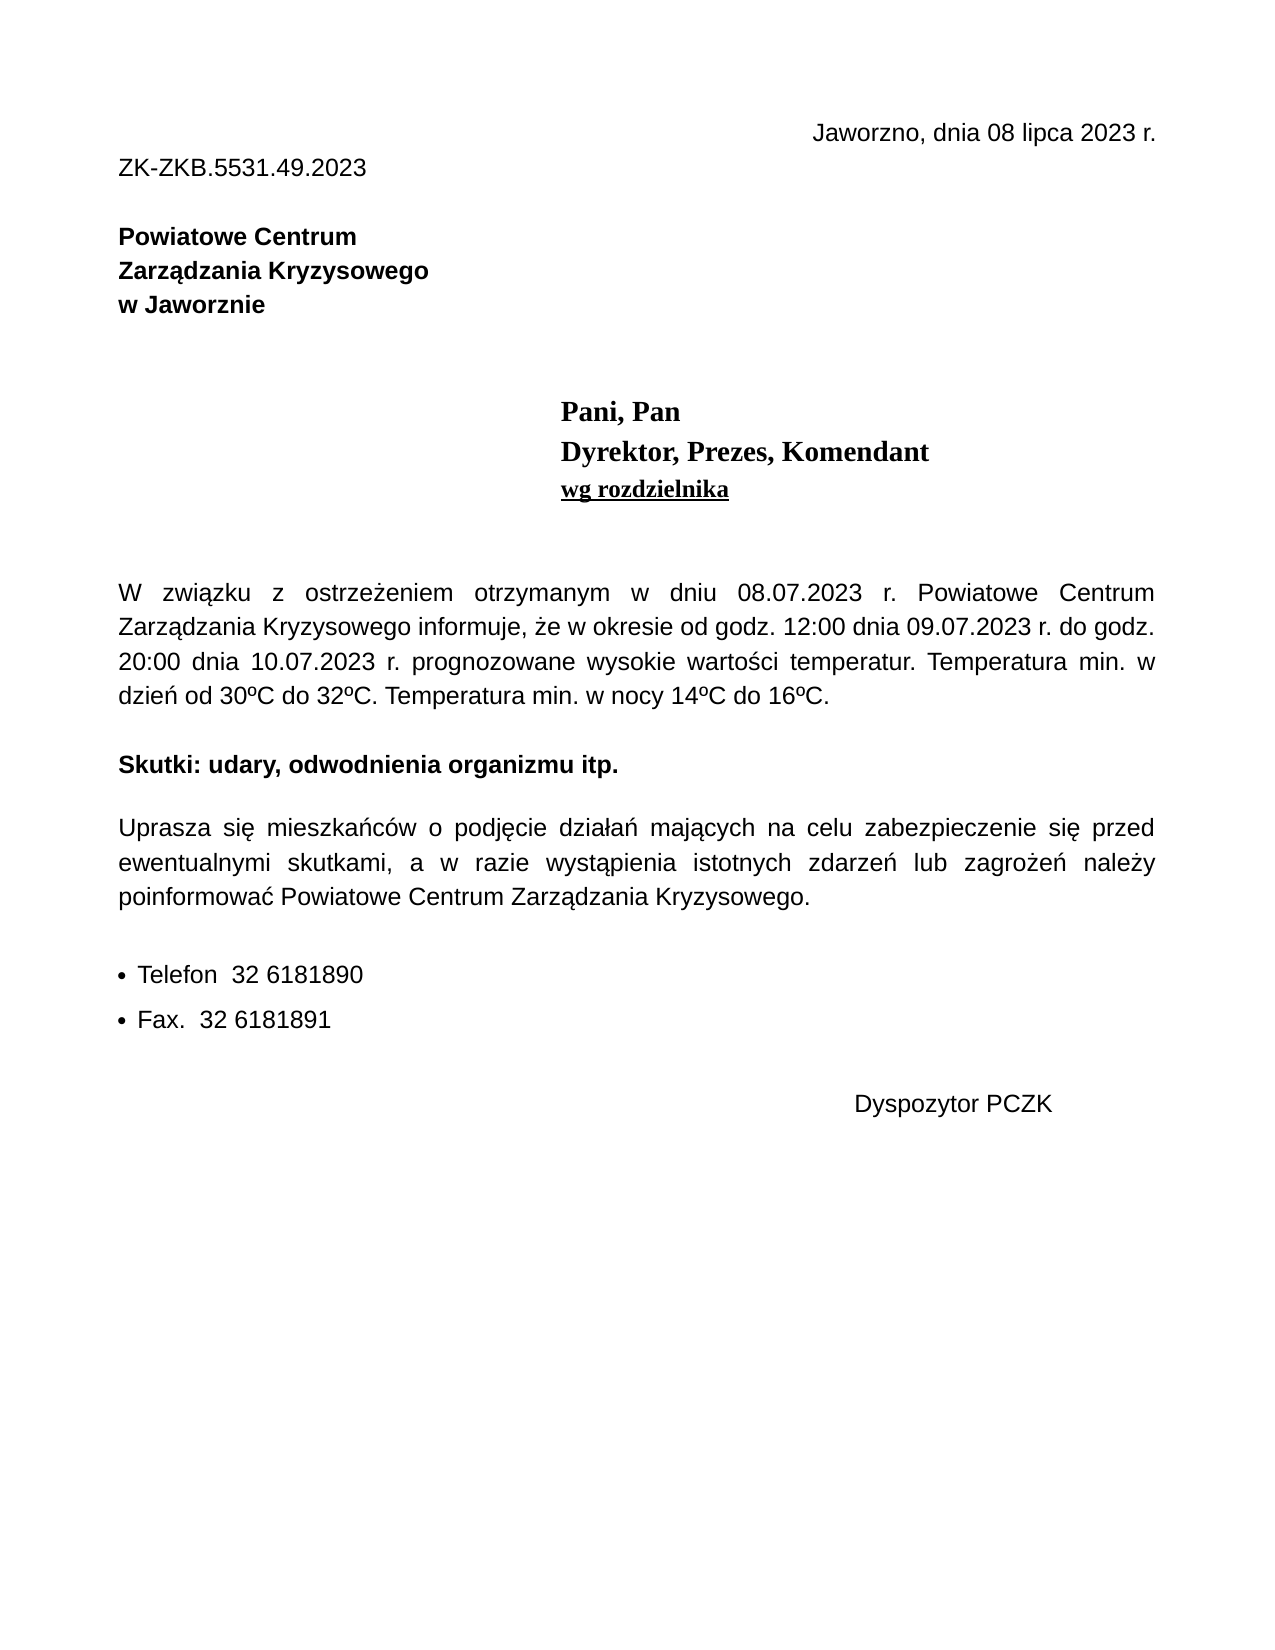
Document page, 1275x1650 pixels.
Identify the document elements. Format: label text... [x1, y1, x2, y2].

text Dyspozytor PCZK [118, 1089, 1157, 1118]
text wg rozdzielnika [561, 474, 1157, 503]
text Jaworzno, dnia 08 lipca 2023 r. [118, 118, 1157, 147]
text Dyrektor, Prezes, Komendant [561, 434, 1157, 468]
text W związku z ostrzeżeniem otrzymanym w dniu 08.07.2023 r. Powiatowe Centrum Zarządzania Kryzysowego informuje, że w okresie od godz. 12:00 dnia 09.07.2023 r. do godz. 20:00 dnia 10.07.2023 r. prognozowane wysokie wartości temperatur. Temperatura min. w dzień od 30ºC do 32ºC. Temperatura min. w nocy 14ºC do 16ºC. [118, 578, 1157, 710]
text Zarządzania Kryzysowego [118, 256, 1157, 285]
text Powiatowe Centrum [118, 222, 1157, 250]
text Skutki: udary, odwodnienia organizmu itp. [118, 750, 1157, 779]
text · Fax. 32 6181891 [118, 1005, 1157, 1034]
text ZK-ZKB.5531.49.2023 [118, 153, 1157, 181]
text Pani, Pan [561, 394, 1157, 427]
text Uprasza się mieszkańców o podjęcie działań mających na celu zabezpieczenie się przed ewentualnymi skutkami, a w razie wystąpienia istotnych zdarzeń lub zagrożeń należy poinformować Powiatowe Centrum Zarządzania Kryzysowego. [118, 813, 1157, 911]
text · Telefon 32 6181890 [118, 960, 1157, 989]
text w Jaworznie [118, 291, 1157, 319]
